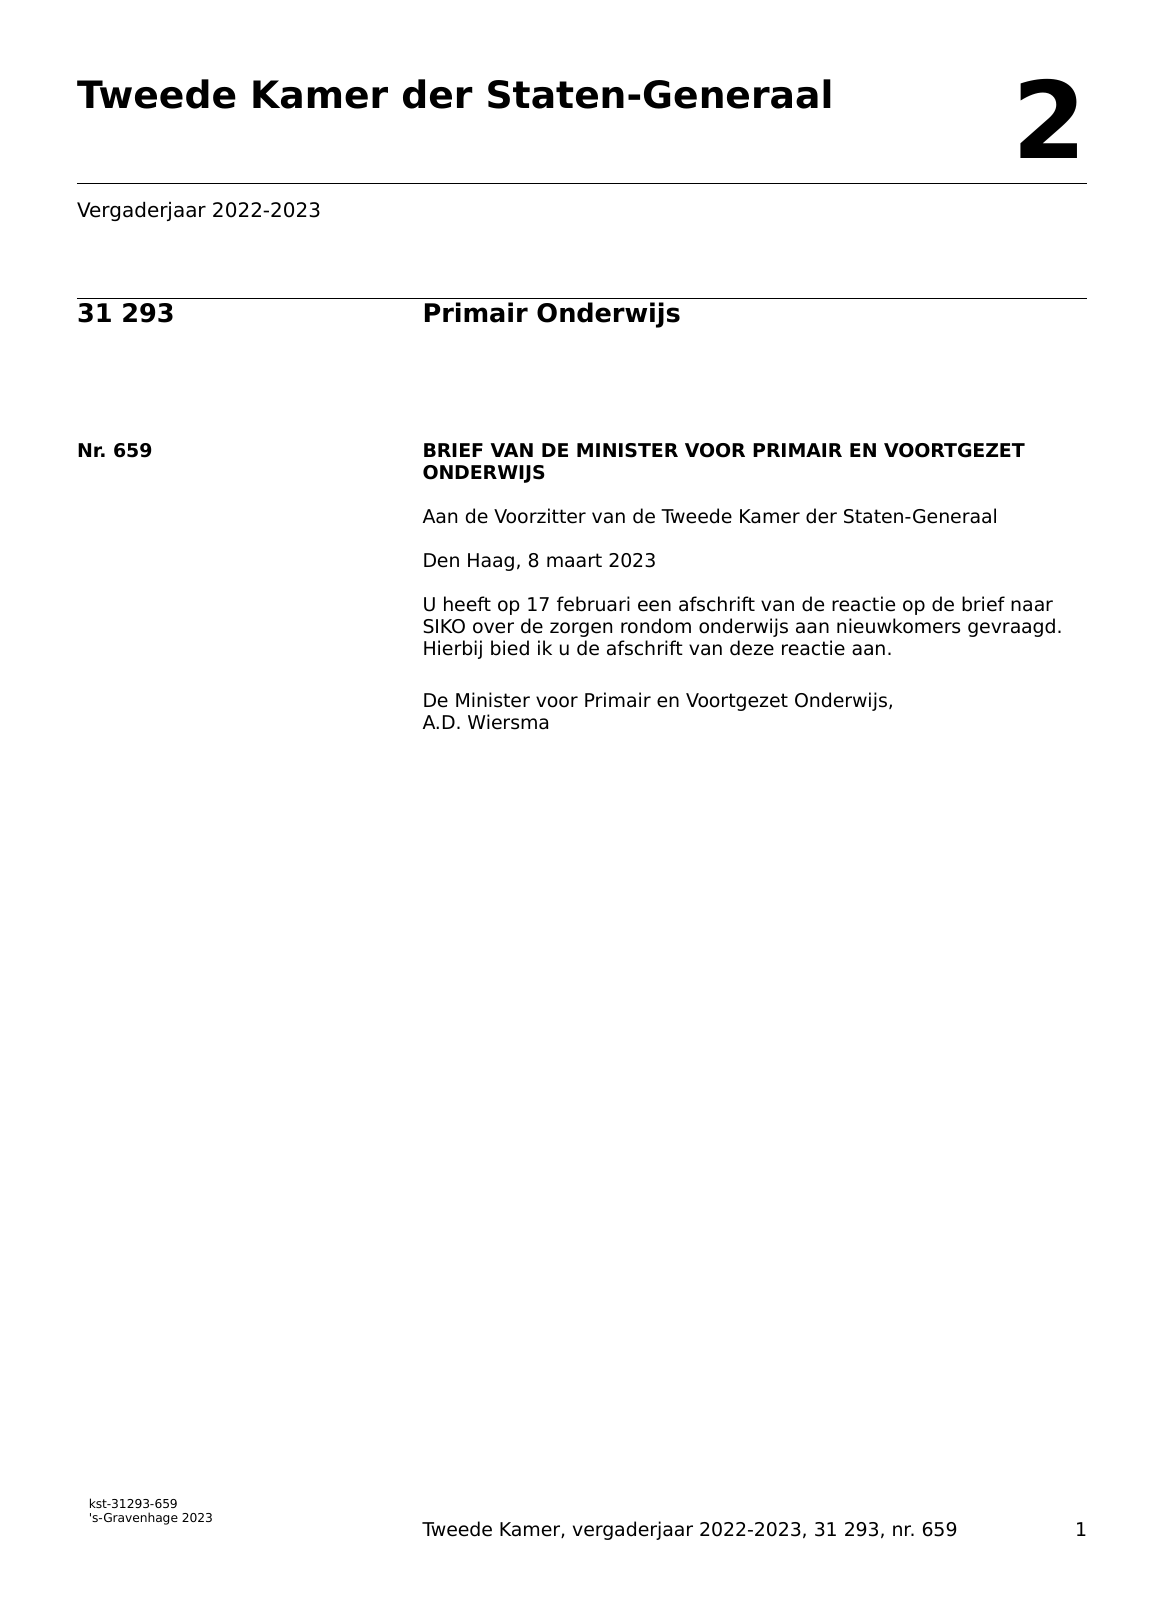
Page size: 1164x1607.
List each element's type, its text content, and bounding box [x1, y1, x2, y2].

text De Minister voor Primair en Voortgezet Onderwijs, A.D. Wiersma [422, 690, 1087, 734]
text kst-31293-659 [88, 1497, 323, 1511]
text U heeft op 17 februari een afschrift van de reactie op de brief naar SIKO over de zorgen rondom onderwijs aan nieuwkomers gevraagd. Hierbij bied ik u de afschrift van deze reactie aan. [422, 594, 1087, 660]
text 's-Gravenhage 2023 [88, 1511, 323, 1525]
subtitle Nr. 659 BRIEF VAN DE MINISTER VOOR PRIMAIR EN VOORTGEZET ONDERWIJS [77, 440, 1087, 484]
table_header Tweede Kamer der Staten-Generaal [77, 59, 886, 183]
table_cell Vergaderjaar 2022-2023 [77, 184, 1087, 298]
text Aan de Voorzitter van de Tweede Kamer der Staten-Generaal [422, 506, 1087, 528]
text Den Haag, 8 maart 2023 [422, 550, 1087, 572]
subtitle 31 293 Primair Onderwijs [77, 299, 1087, 329]
table_header 2 [886, 59, 1087, 183]
